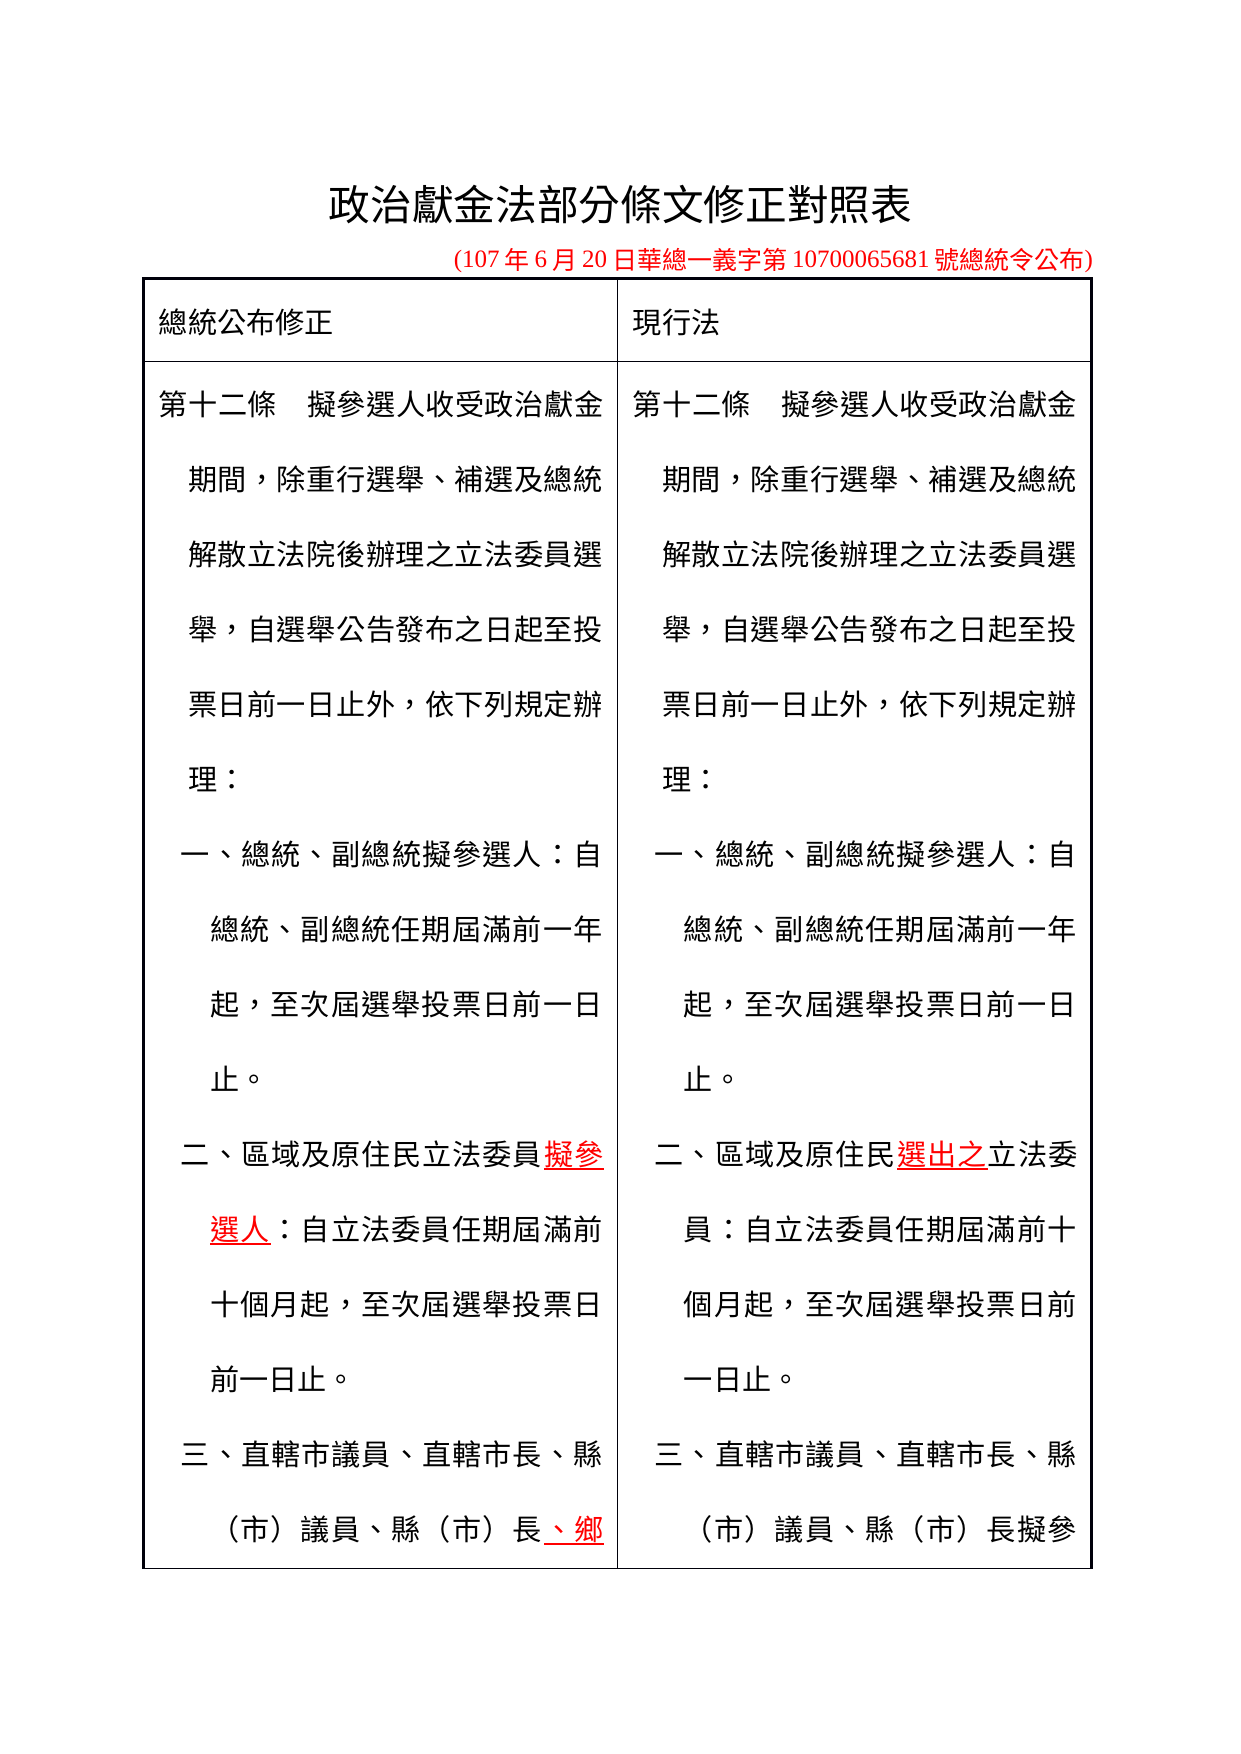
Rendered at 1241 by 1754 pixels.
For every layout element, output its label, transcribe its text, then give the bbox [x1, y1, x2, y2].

table_cell 第十二條 擬參選人收受政治獻金期間，除重行選舉、補選及總統解散立法院後辦理之立法委員選舉，自選舉公告發布之日起至投票日前一日止外，依下列規定辦理： 一、總統、副總統擬參選人：自總統、副總統任期屆滿前一年起，至次屆選舉投票日前一日止。 二、區域及原住民選出之立法委員：自立法委員任期屆滿前十個月起，至次屆選舉投票日前一日止。 三、直轄市議員、直轄市長、縣（市）議員、縣（市）長擬參 [618, 362, 1090, 1568]
text (107年6月20日華總一義字第10700065681號總統令公布) [148, 239, 1092, 277]
table_header 總統公布修正 [145, 280, 617, 361]
text 政治獻金法部分條文修正對照表 [148, 164, 1092, 239]
table_cell 第十二條 擬參選人收受政治獻金期間，除重行選舉、補選及總統解散立法院後辦理之立法委員選舉，自選舉公告發布之日起至投票日前一日止外，依下列規定辦理： 一、總統、副總統擬參選人：自總統、副總統任期屆滿前一年起，至次屆選舉投票日前一日止。 二、區域及原住民立法委員擬參選人：自立法委員任期屆滿前十個月起，至次屆選舉投票日前一日止。 三、直轄市議員、直轄市長、縣（市）議員、縣（市）長、鄉 [145, 362, 617, 1568]
table_header 現行法 [618, 280, 1090, 361]
